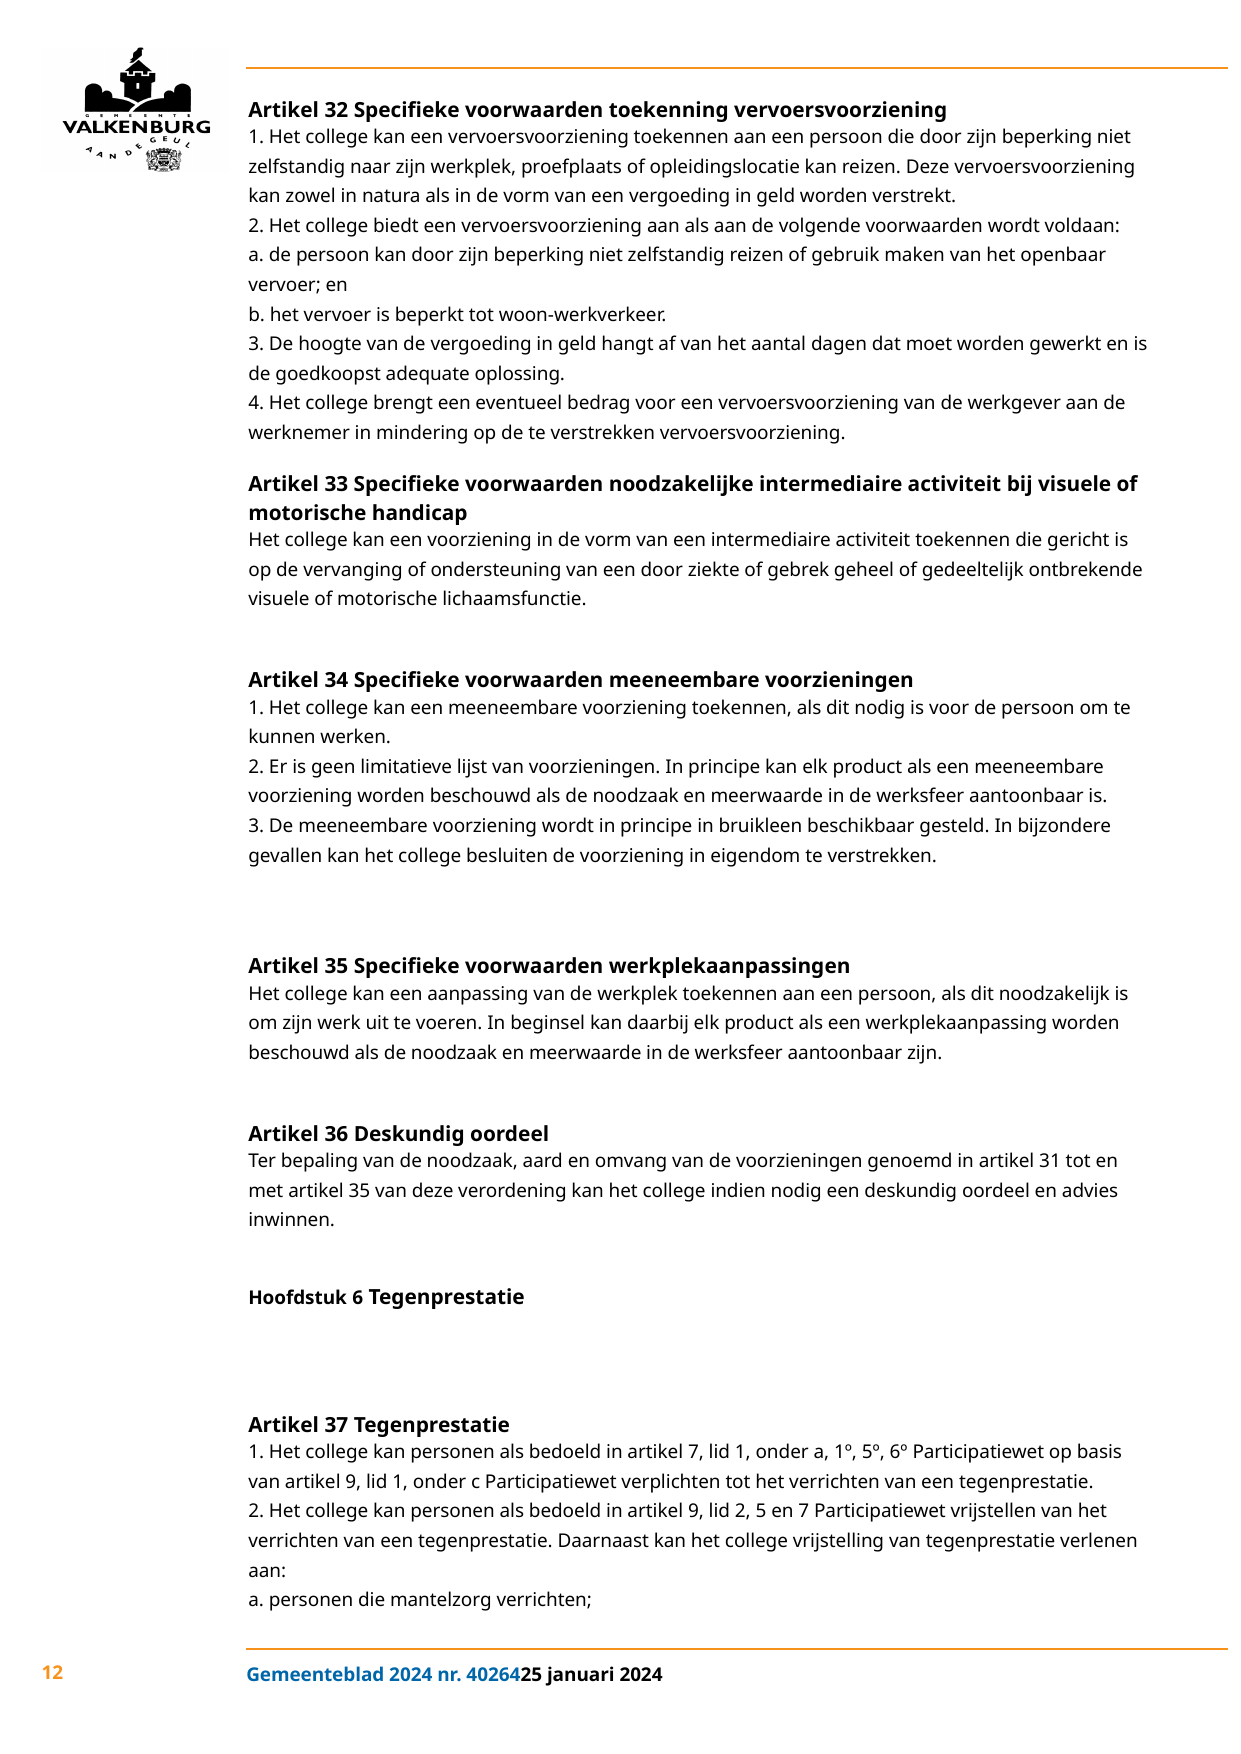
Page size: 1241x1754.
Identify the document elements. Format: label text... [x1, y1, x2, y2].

text Artikel 32 Specifieke voorwaarden toekenning vervoersvoorziening [248, 95, 1152, 123]
text Het college kan een aanpassing van de werkplek toekennen aan een persoon, als dit noodzakelijk is om zijn werk uit te voeren. In beginsel kan daarbij elk product als een werkplekaanpassing worden beschouwd als de noodzaak en meerwaarde in de werksfeer aantoonbaar zijn. [248, 980, 1152, 1065]
text Hoofdstuk 6 Tegenprestatie [248, 1282, 1152, 1310]
text a. personen die mantelzorg verrichten; [248, 1586, 1152, 1612]
text 3. De hoogte van de vergoeding in geld hangt af van het aantal dagen dat moet worden gewerkt en is de goedkoopst adequate oplossing. [248, 330, 1152, 386]
text 1. Het college kan een vervoersvoorziening toekennen aan een persoon die door zijn beperking niet zelfstandig naar zijn werkplek, proefplaats of opleidingslocatie kan reizen. Deze vervoersvoorziening kan zowel in natura als in de vorm van een vergoeding in geld worden verstrekt. [248, 123, 1152, 208]
picture [41, 47, 231, 172]
text Artikel 35 Specifieke voorwaarden werkplekaanpassingen [248, 951, 1152, 980]
text Ter bepaling van de noodzaak, aard en omvang van de voorzieningen genoemd in artikel 31 tot en met artikel 35 van deze verordening kan het college indien nodig een deskundig oordeel en advies inwinnen. [248, 1147, 1152, 1232]
text Artikel 34 Specifieke voorwaarden meeneembare voorzieningen [248, 666, 1152, 694]
text Artikel 36 Deskundig oordeel [248, 1119, 1152, 1147]
text 2. Het college kan personen als bedoeld in artikel 9, lid 2, 5 en 7 Participatiewet vrijstellen van het verrichten van een tegenprestatie. Daarnaast kan het college vrijstelling van tegenprestatie verlenen aan: [248, 1498, 1152, 1582]
text Het college kan een voorziening in de vorm van een intermediaire activiteit toekennen die gericht is op de vervanging of ondersteuning van een door ziekte of gebrek geheel of gedeeltelijk ontbrekende visuele of motorische lichaamsfunctie. [248, 526, 1152, 611]
text 1. Het college kan een meeneembare voorziening toekennen, als dit nodig is voor de persoon om te kunnen werken. [248, 694, 1152, 749]
text 2. Er is geen limitatieve lijst van voorzieningen. In principe kan elk product als een meeneembare voorziening worden beschouwd als de noodzaak en meerwaarde in de werksfeer aantoonbaar is. [248, 753, 1152, 808]
text 1. Het college kan personen als bedoeld in artikel 7, lid 1, onder a, 1º, 5º, 6º Participatiewet op basis van artikel 9, lid 1, onder c Participatiewet verplichten tot het verrichten van een tegenprestatie. [248, 1438, 1152, 1494]
text 2. Het college biedt een vervoersvoorziening aan als aan de volgende voorwaarden wordt voldaan: [248, 212, 1152, 238]
text 4. Het college brengt een eventueel bedrag voor een vervoersvoorziening van de werkgever aan de werknemer in mindering op de te verstrekken vervoersvoorziening. [248, 389, 1152, 445]
text Artikel 33 Specifieke voorwaarden noodzakelijke intermediaire activiteit bij visuele of motorische handicap [248, 469, 1152, 526]
text b. het vervoer is beperkt tot woon-werkverkeer. [248, 301, 1152, 326]
text 3. De meeneembare voorziening wordt in principe in bruikleen beschikbaar gesteld. In bijzondere gevallen kan het college besluiten de voorziening in eigendom te verstrekken. [248, 812, 1152, 868]
text a. de persoon kan door zijn beperking niet zelfstandig reizen of gebruik maken van het openbaar vervoer; en [248, 242, 1152, 297]
text Artikel 37 Tegenprestatie [248, 1410, 1152, 1438]
